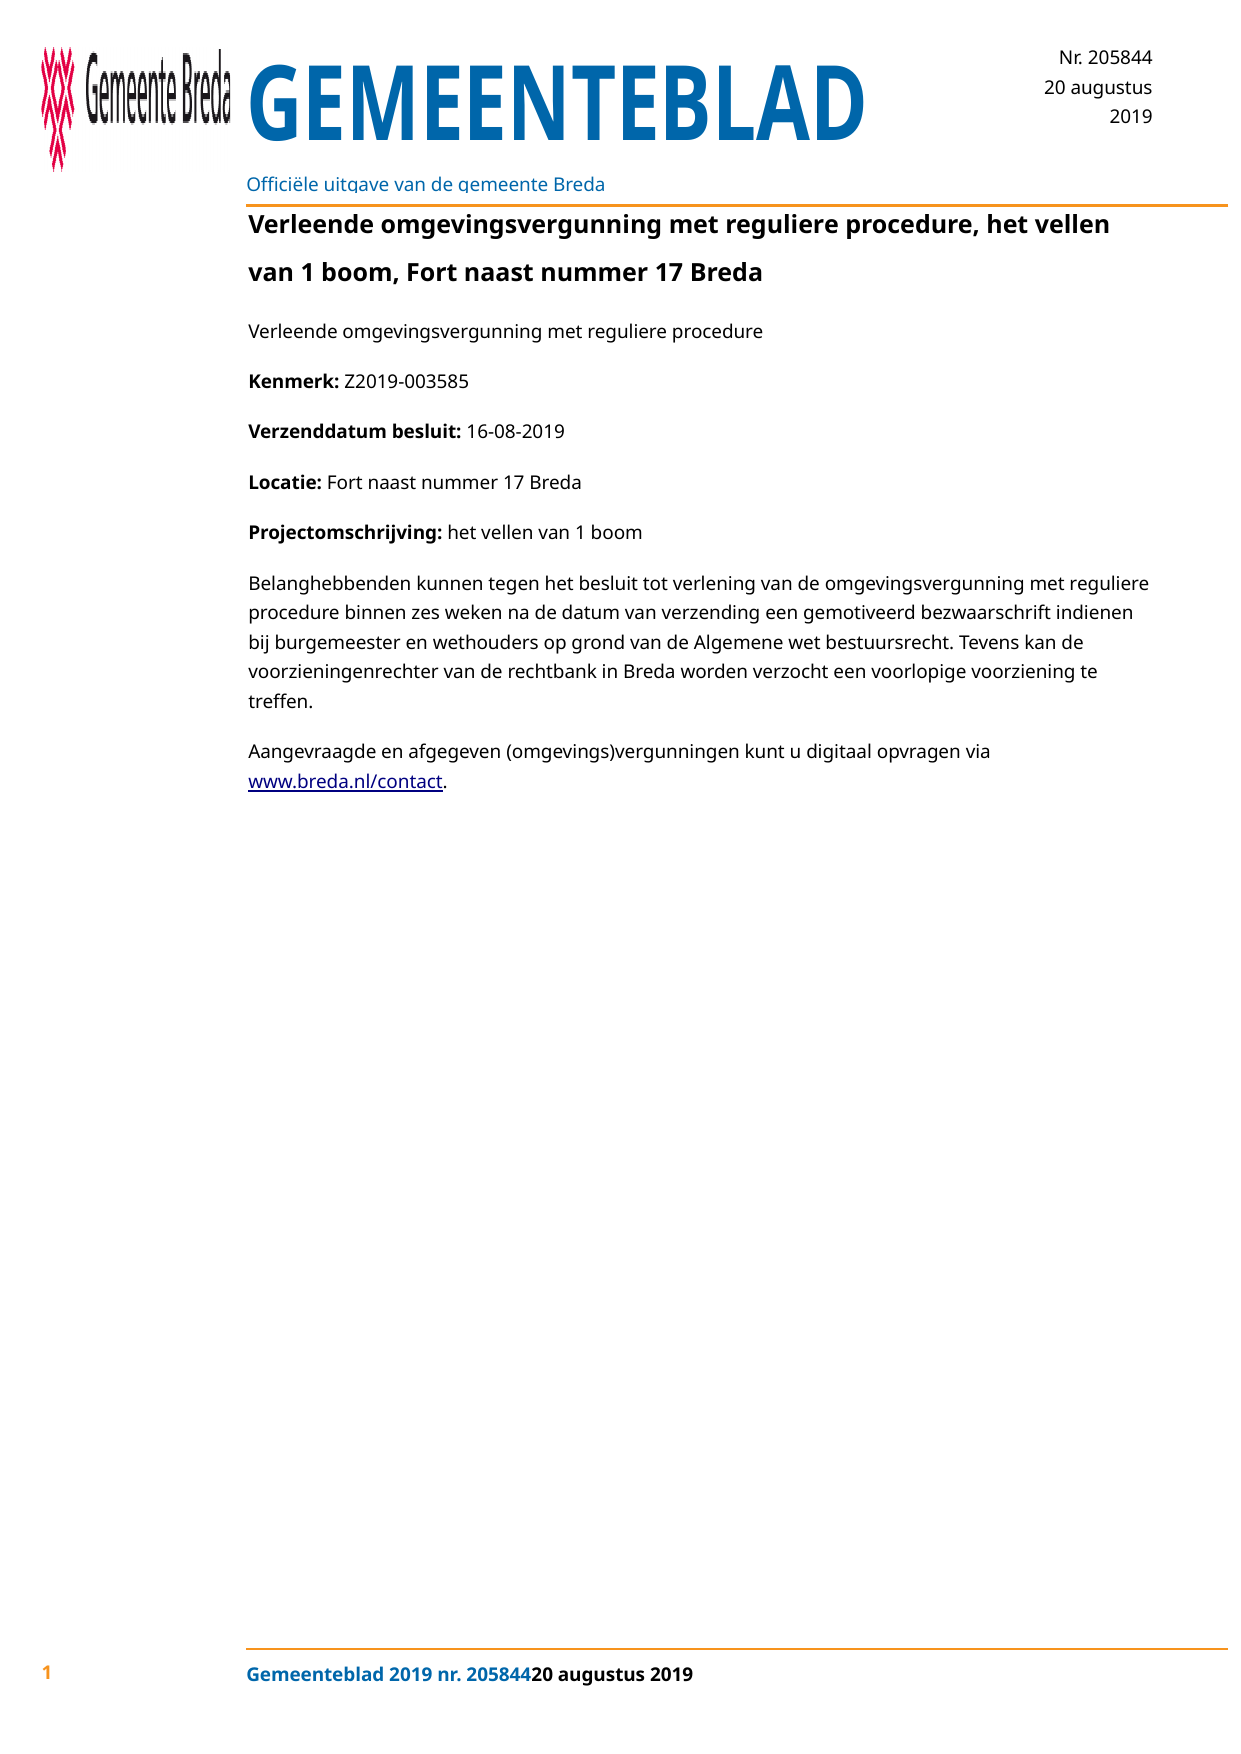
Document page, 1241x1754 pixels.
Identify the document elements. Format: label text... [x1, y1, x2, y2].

text Verleende omgevingsvergunning met reguliere procedure [248, 318, 1152, 344]
text Verleende omgevingsvergunning met reguliere procedure, het vellen van 1 boom, Fort naast nummer 17 Breda [248, 207, 1152, 288]
text Kenmerk: Z2019-003585 [248, 368, 1152, 394]
text Projectomschrijving: het vellen van 1 boom [248, 519, 1152, 545]
picture [41, 47, 231, 172]
text Locatie: Fort naast nummer 17 Breda [248, 469, 1152, 495]
text Verzenddatum besluit: 16-08-2019 [248, 419, 1152, 444]
text Aangevraagde en afgegeven (omgevings)vergunningen kunt u digitaal opvragen via www.breda.nl/contact. [248, 739, 1152, 794]
text Belanghebbenden kunnen tegen het besluit tot verlening van de omgevingsvergunning met reguliere procedure binnen zes weken na de datum van verzending een gemotiveerd bezwaarschrift indienen bij burgemeester en wethouders op grond van de Algemene wet bestuursrecht. Tevens kan de voorzieningenrechter van de rechtbank in Breda worden verzocht een voorlopige voorziening te treffen. [248, 570, 1152, 714]
